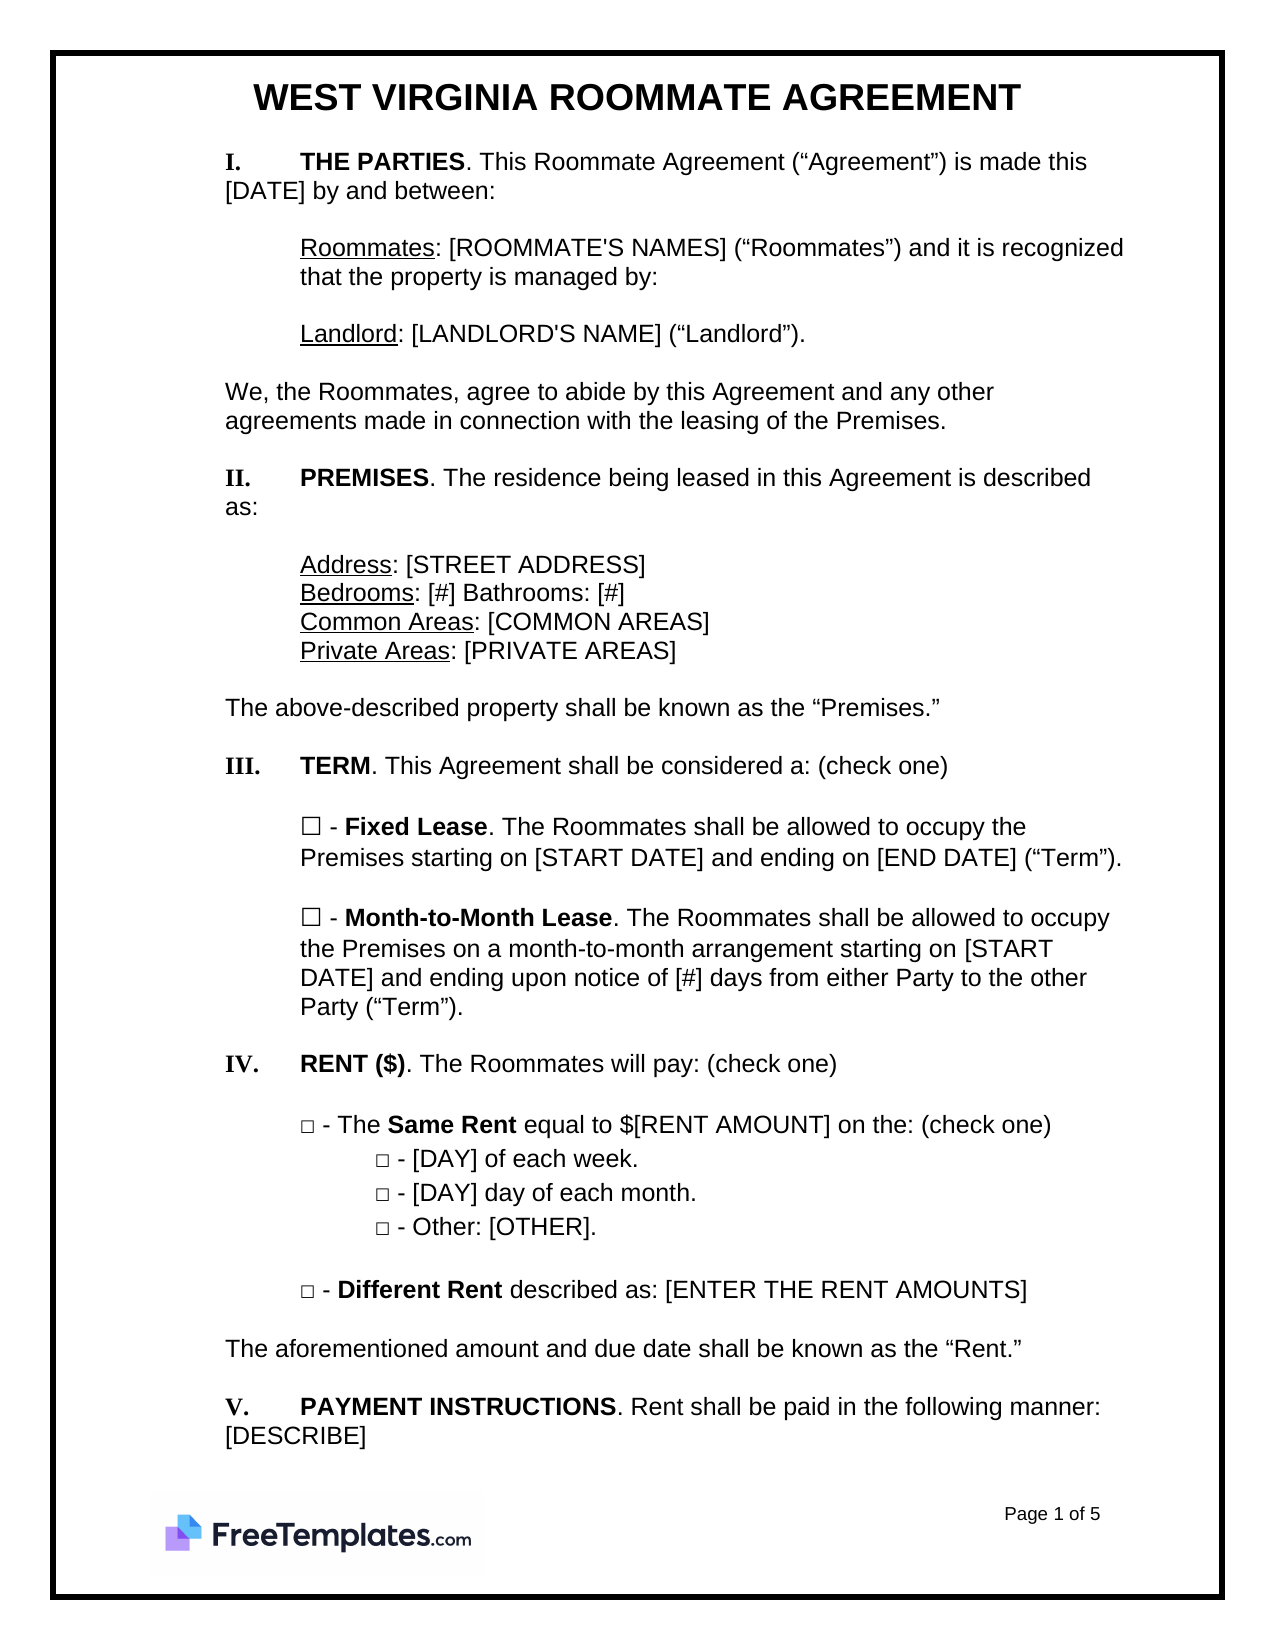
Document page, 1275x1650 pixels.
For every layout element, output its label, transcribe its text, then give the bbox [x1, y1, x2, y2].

text ☐ - [DAY] day of each month. [375, 1175, 1125, 1209]
list PREMISES. The residence being leased in this Agreement is described as: [225, 463, 1125, 521]
text ☐ - Month-to-Month Lease. The Roommates shall be allowed to occupy the Premises on a month-to-month arrangement starting on [START DATE] and ending upon notice of [#] days from either Party to the other Party (“Term”). [300, 900, 1125, 1020]
text The above-described property shall be known as the “Premises.” [225, 693, 1125, 722]
text Address: [STREET ADDRESS] [300, 549, 1125, 578]
text We, the Roommates, agree to abide by this Agreement and any other agreements made in connection with the leasing of the Premises. [225, 377, 1125, 434]
text Bedrooms: [#] Bathrooms: [#] [300, 578, 1125, 607]
text ☐ - [DAY] of each week. [375, 1141, 1125, 1175]
list THE PARTIES. This Roommate Agreement (“Agreement”) is made this [DATE] by and between: [225, 147, 1125, 204]
text ☐ - The Same Rent equal to $[RENT AMOUNT] on the: (check one) [300, 1107, 1125, 1141]
text Private Areas: [PRIVATE AREAS] [300, 636, 1125, 664]
text ☐ - Fixed Lease. The Roommates shall be allowed to occupy the Premises starting on [START DATE] and ending on [END DATE] (“Term”). [300, 808, 1125, 871]
text ☐ - Other: [OTHER]. [375, 1209, 1125, 1243]
subtitle WEST VIRGINIA ROOMMATE AGREEMENT [150, 75, 1125, 118]
list RENT ($). The Roommates will pay: (check one) [225, 1049, 1125, 1078]
text ☐ - Different Rent described as: [ENTER THE RENT AMOUNTS] [300, 1272, 1125, 1306]
list PAYMENT INSTRUCTIONS. Rent shall be paid in the following manner: [DESCRIBE] [225, 1392, 1125, 1449]
text The aforementioned amount and due date shall be known as the “Rent.” [225, 1334, 1125, 1363]
text Common Areas: [COMMON AREAS] [300, 607, 1125, 636]
text Landlord: [LANDLORD'S NAME] (“Landlord”). [300, 319, 1125, 348]
text Roommates: [ROOMMATE'S NAMES] (“Roommates”) and it is recognized that the property is managed by: [300, 233, 1125, 291]
list TERM. This Agreement shall be considered a: (check one) [225, 751, 1125, 780]
